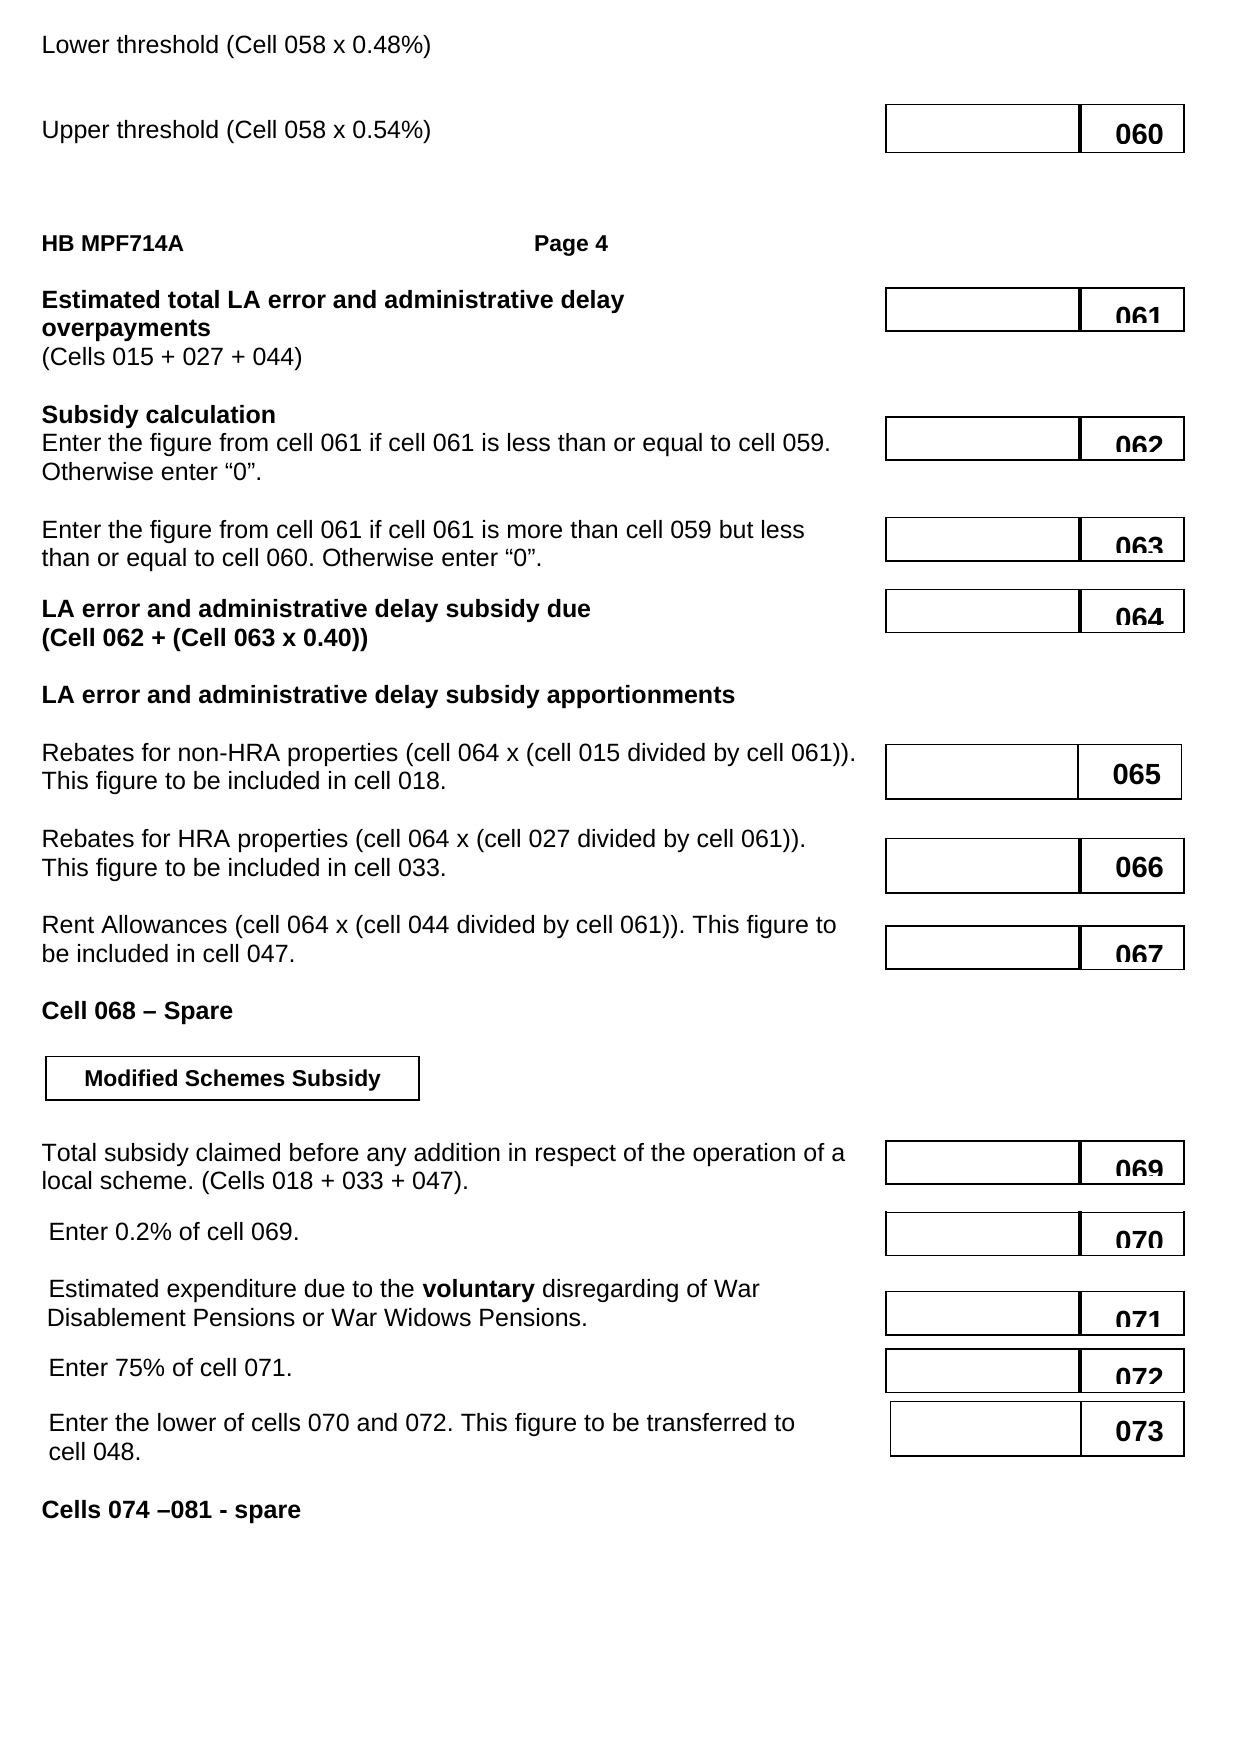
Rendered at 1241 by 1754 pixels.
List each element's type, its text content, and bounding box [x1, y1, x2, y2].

subtitle overpayments [41, 313, 1199, 342]
subtitle Total subsidy claimed before any addition in respect of the operation of a [1082, 1142, 1183, 1183]
text [1082, 839, 1183, 892]
text cell 048. [41, 1437, 1199, 1466]
text Enter the figure from cell 061 if cell 061 is less than or equal to cell 059. [41, 428, 885, 457]
text Otherwise enter “0”. [41, 457, 1199, 486]
subtitle LA error and administrative delay subsidy apportionments [41, 680, 1199, 709]
subtitle [887, 418, 1078, 459]
text Rent Allowances (cell 064 x (cell 044 divided by cell 061)). This figure to [41, 910, 1199, 939]
text Cell 068 – Spare [41, 996, 1199, 1025]
text 070 [1097, 1221, 1168, 1247]
text (Cell 062 + (Cell 063 x 0.40)) [41, 622, 1199, 651]
text 072 [1097, 1357, 1168, 1384]
text LA error and administrative delay subsidy due [41, 594, 885, 622]
text This figure to be included in cell 033. [41, 852, 885, 881]
text be included in cell 047. [41, 939, 885, 967]
text This figure to be included in cell 018. [41, 766, 885, 795]
text Cells 074 –081 - spare [41, 1494, 1199, 1523]
text [1082, 927, 1183, 969]
text 065 [1094, 753, 1166, 791]
subtitle local scheme. (Cells 018 + 033 + 047). [41, 1166, 1199, 1195]
subtitle Disablement Pensions or War Widows Pensions. [41, 1303, 885, 1332]
text HB MPF714A Page 4 [41, 229, 1199, 256]
text 064 [1097, 598, 1168, 624]
text Enter 75% of cell 071. [41, 1353, 885, 1382]
subtitle Total subsidy claimed before any addition in respect of the operation of a [887, 1142, 1078, 1183]
text [887, 927, 1078, 968]
subtitle Total subsidy claimed before any addition in respect of the operation of a [41, 1138, 1199, 1166]
subtitle Estimated total LA error and administrative delay [1082, 289, 1183, 330]
subtitle [887, 1292, 1078, 1334]
subtitle Lower threshold (Cell 058 x 0.48%) [41, 29, 1199, 58]
text Rebates for HRA properties (cell 064 x (cell 027 divided by cell 061)). [41, 824, 1199, 852]
subtitle Estimated expenditure due to the voluntary disregarding of War [41, 1274, 1199, 1303]
text Rebates for non-HRA properties (cell 064 x (cell 015 divided by cell 061)). [41, 737, 1199, 766]
text 061 [1097, 296, 1168, 323]
text Enter the figure from cell 061 if cell 061 is more than cell 059 but less [41, 515, 1199, 543]
subtitle Estimated total LA error and administrative delay [41, 285, 1199, 313]
subtitle Enter the lower of cells 070 and 072. This figure to be transferred to [41, 1408, 890, 1437]
text (Cells 015 + 027 + 044) [41, 342, 1199, 371]
text 073 [1097, 1409, 1168, 1448]
text Rebates for non-HRA properties (cell 064 x (cell 015 divided by cell 061)). [1079, 745, 1181, 798]
text 067 [1097, 934, 1168, 961]
text 069 [1097, 1149, 1168, 1176]
text Enter 0.2% of cell 069. [41, 1217, 885, 1245]
text Rebates for non-HRA properties (cell 064 x (cell 015 divided by cell 061)). [887, 745, 1077, 798]
text [887, 839, 1078, 892]
subtitle Estimated total LA error and administrative delay [887, 289, 1078, 330]
text 063 [1097, 526, 1168, 553]
text 060 [1097, 113, 1168, 144]
text Enter the figure from cell 061 if cell 061 is more than cell 059 but less [1082, 518, 1183, 560]
subtitle [1082, 418, 1183, 459]
text 071 [1097, 1299, 1168, 1326]
text 062 [1097, 425, 1168, 452]
text 066 [1097, 846, 1168, 884]
text Enter the figure from cell 061 if cell 061 is more than cell 059 but less [887, 518, 1078, 560]
text than or equal to cell 060. Otherwise enter “0”. [41, 543, 1199, 572]
subtitle Subsidy calculation [41, 400, 1199, 428]
subtitle [1082, 1292, 1183, 1334]
text Modified Schemes Subsidy [62, 1065, 403, 1091]
subtitle Upper threshold (Cell 058 x 0.54%) [41, 116, 885, 144]
